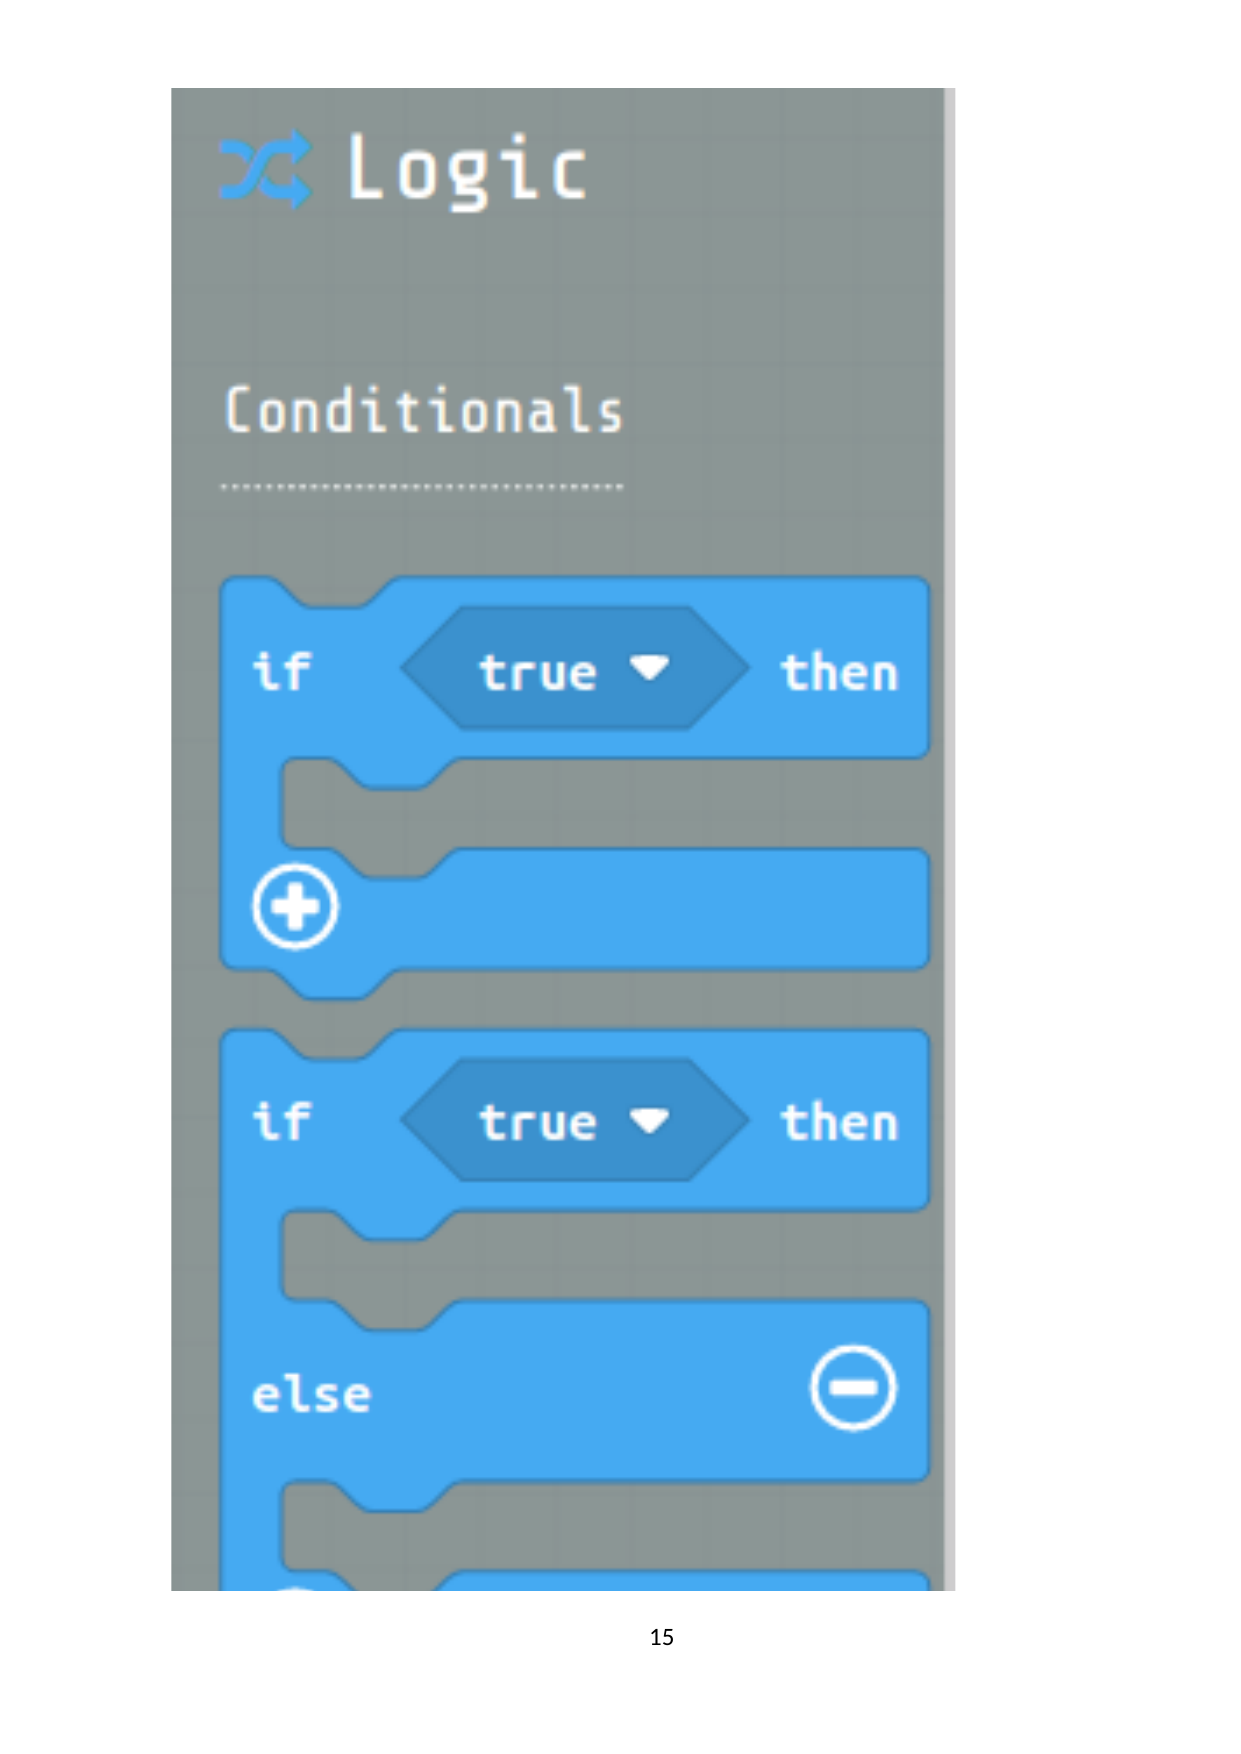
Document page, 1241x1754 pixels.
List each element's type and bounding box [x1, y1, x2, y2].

picture [171, 88, 956, 1591]
